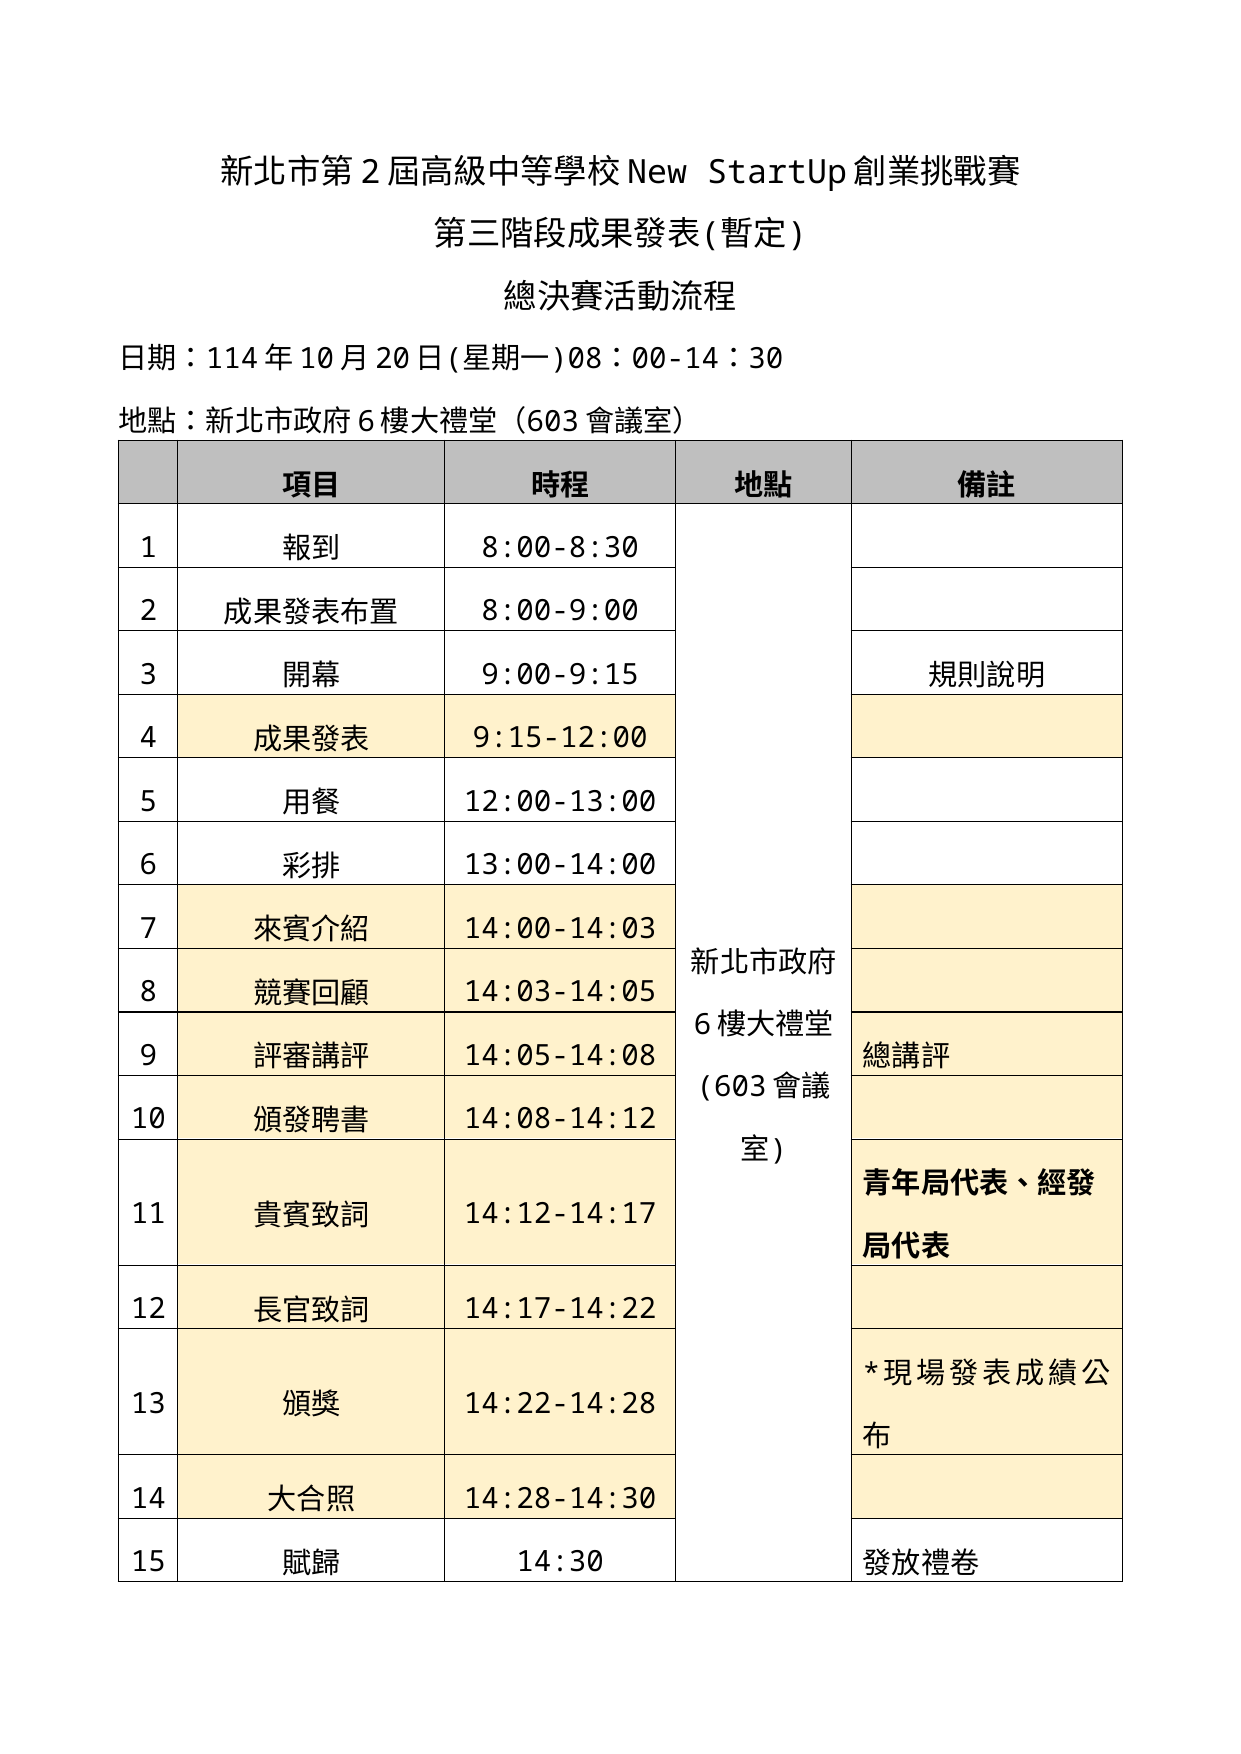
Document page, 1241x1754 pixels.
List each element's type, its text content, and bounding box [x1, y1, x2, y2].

table_cell 6 [119, 822, 177, 884]
table_cell [852, 758, 1122, 821]
text 地點：新北市政府6樓大禮堂（603會議室） [118, 377, 1122, 439]
table_cell 8 [119, 949, 177, 1011]
table_cell 9:15-12:00 [445, 695, 675, 757]
table_cell 貴賓致詞 [178, 1140, 444, 1264]
table_cell *現場發表成績公布 [852, 1329, 1122, 1454]
table_cell 14:28-14:30 [445, 1455, 675, 1518]
table_cell 報到 [178, 504, 444, 567]
table_header [119, 441, 177, 503]
table_cell [852, 885, 1122, 948]
table_cell 12:00-13:00 [445, 758, 675, 821]
table_cell 5 [119, 758, 177, 821]
table_cell 13 [119, 1329, 177, 1454]
table_cell 競賽回顧 [178, 949, 444, 1011]
table_cell 規則說明 [852, 631, 1122, 694]
table_header 備註 [852, 441, 1122, 503]
table_cell 14:12-14:17 [445, 1140, 675, 1264]
table_cell 12 [119, 1266, 177, 1328]
table_cell 14:00-14:03 [445, 885, 675, 948]
table_cell [852, 949, 1122, 1011]
table_cell 7 [119, 885, 177, 948]
table_cell 成果發表布置 [178, 568, 444, 630]
table_cell 14:30 [445, 1519, 675, 1581]
table_cell [852, 1455, 1122, 1518]
table_cell [852, 695, 1122, 757]
table_header 地點 [676, 441, 851, 503]
table_cell 頒獎 [178, 1329, 444, 1454]
table_cell 彩排 [178, 822, 444, 884]
table_cell 8:00-9:00 [445, 568, 675, 630]
table_cell [852, 1266, 1122, 1328]
table_cell 來賓介紹 [178, 885, 444, 948]
text 新北市第2屆高級中等學校New StartUp創業挑戰賽 [118, 127, 1122, 189]
table_cell 9 [119, 1013, 177, 1075]
table_cell 新北市政府 6樓大禮堂 (603會議室) [676, 504, 851, 1581]
table_cell [852, 504, 1122, 567]
table_cell 14:17-14:22 [445, 1266, 675, 1328]
text 第三階段成果發表(暫定) [118, 189, 1122, 252]
text 總決賽活動流程 [118, 252, 1122, 314]
table_cell 2 [119, 568, 177, 630]
table_cell [852, 568, 1122, 630]
table_cell 8:00-8:30 [445, 504, 675, 567]
table_cell 1 [119, 504, 177, 567]
table_cell [852, 1076, 1122, 1138]
table_cell 4 [119, 695, 177, 757]
table_cell 14:03-14:05 [445, 949, 675, 1011]
text 日期：114年10月20日(星期一)08：00-14：30 [118, 314, 1122, 377]
table_cell 用餐 [178, 758, 444, 821]
table_cell 3 [119, 631, 177, 694]
table_cell 11 [119, 1140, 177, 1264]
table_cell 頒發聘書 [178, 1076, 444, 1138]
table_cell 總講評 [852, 1013, 1122, 1075]
table_cell 15 [119, 1519, 177, 1581]
table_cell 評審講評 [178, 1013, 444, 1075]
table_header 時程 [445, 441, 675, 503]
table_cell 10 [119, 1076, 177, 1138]
table_cell 14:22-14:28 [445, 1329, 675, 1454]
table_cell 開幕 [178, 631, 444, 694]
table_cell [852, 822, 1122, 884]
table_cell 長官致詞 [178, 1266, 444, 1328]
table_cell 14 [119, 1455, 177, 1518]
table_cell 成果發表 [178, 695, 444, 757]
table_cell 大合照 [178, 1455, 444, 1518]
table_cell 發放禮卷 [852, 1519, 1122, 1581]
table_header 項目 [178, 441, 444, 503]
table_cell 青年局代表、經發局代表 [852, 1140, 1122, 1264]
table_cell 9:00-9:15 [445, 631, 675, 694]
table_cell 14:05-14:08 [445, 1013, 675, 1075]
table_cell 13:00-14:00 [445, 822, 675, 884]
table_cell 14:08-14:12 [445, 1076, 675, 1138]
table_cell 賦歸 [178, 1519, 444, 1581]
